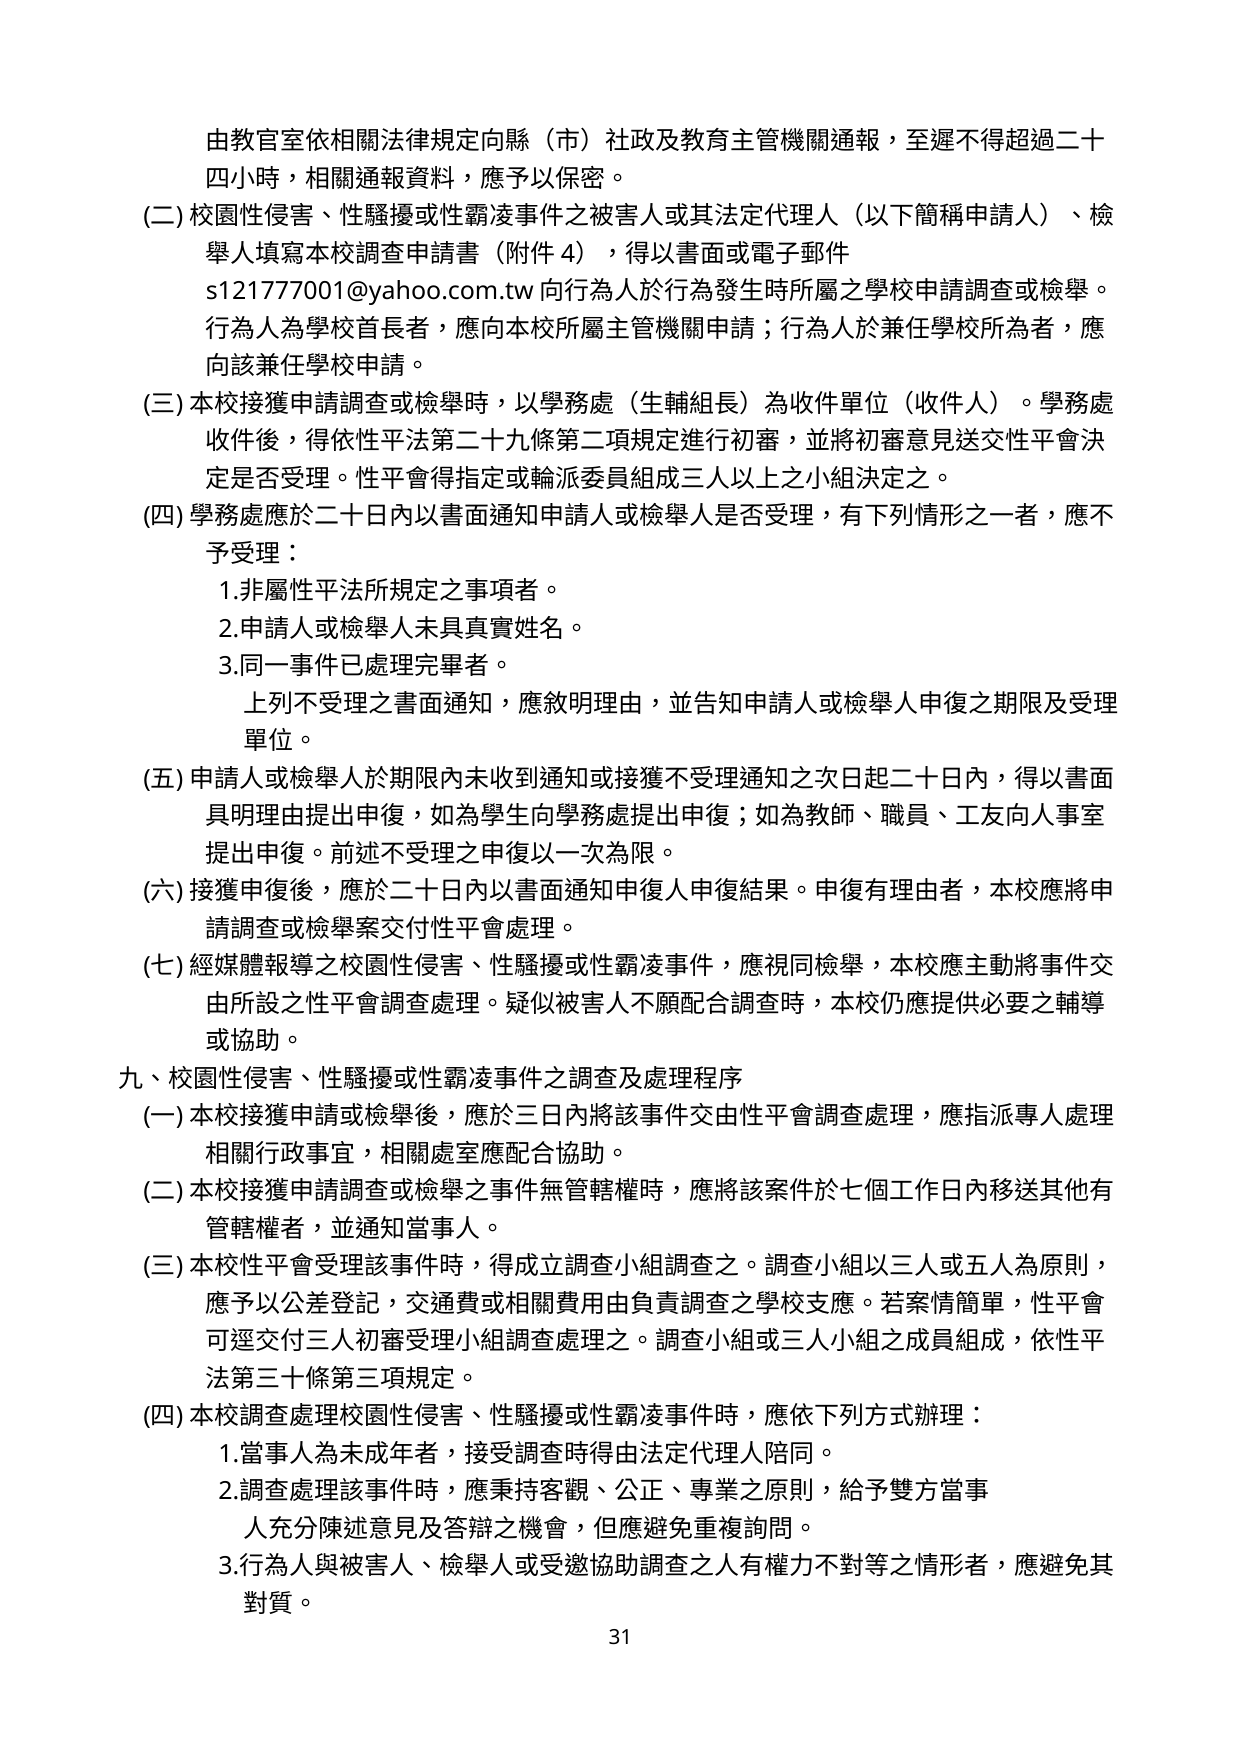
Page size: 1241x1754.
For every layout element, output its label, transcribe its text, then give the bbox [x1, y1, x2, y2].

text (四) 本校調查處理校園性侵害、性騷擾或性霸凌事件時，應依下列方式辦理： [118, 1395, 1122, 1433]
text (六) 接獲申復後，應於二十日內以書面通知申復人申復結果。申復有理由者，本校應將申請調查或檢舉案交付性平會處理。 [143, 870, 1122, 945]
text 人充分陳述意見及答辯之機會，但應避免重複詢問。 [118, 1508, 1122, 1545]
text (二) 校園性侵害、性騷擾或性霸凌事件之被害人或其法定代理人（以下簡稱申請人）、檢舉人填寫本校調查申請書（附件4），得以書面或電子郵件s121777001@yahoo.com.tw向行為人於行為發生時所屬之學校申請調查或檢舉。 [143, 195, 1122, 308]
text 2.申請人或檢舉人未具真實姓名。 [118, 608, 1122, 645]
text 2.調查處理該事件時，應秉持客觀、公正、專業之原則，給予雙方當事 [118, 1470, 1122, 1508]
text 上列不受理之書面通知，應敘明理由，並告知申請人或檢舉人申復之期限及受理單位。 [243, 683, 1122, 758]
text 九、校園性侵害、性騷擾或性霸凌事件之調查及處理程序 [118, 1058, 1122, 1095]
text (三) 本校性平會受理該事件時，得成立調查小組調查之。調查小組以三人或五人為原則，應予以公差登記，交通費或相關費用由負責調查之學校支應。若案情簡單，性平會可逕交付三人初審受理小組調查處理之。調查小組或三人小組之成員組成，依性平法第三十條第三項規定。 [143, 1245, 1122, 1395]
text 由教官室依相關法律規定向縣（市）社政及教育主管機關通報，至遲不得超過二十四小時，相關通報資料，應予以保密。 [143, 120, 1122, 195]
text (四) 學務處應於二十日內以書面通知申請人或檢舉人是否受理，有下列情形之一者，應不予受理： [143, 495, 1122, 570]
text 行為人為學校首長者，應向本校所屬主管機關申請；行為人於兼任學校所為者，應向該兼任學校申請。 [206, 308, 1122, 383]
text 3.行為人與被害人、檢舉人或受邀協助調查之人有權力不對等之情形者，應避免其對質。 [218, 1545, 1122, 1620]
text 3.同一事件已處理完畢者。 [118, 645, 1122, 683]
text 1.非屬性平法所規定之事項者。 [118, 570, 1122, 608]
text (三) 本校接獲申請調查或檢舉時，以學務處（生輔組長）為收件單位（收件人）。學務處收件後，得依性平法第二十九條第二項規定進行初審，並將初審意見送交性平會決定是否受理。性平會得指定或輪派委員組成三人以上之小組決定之。 [143, 383, 1122, 495]
text (七) 經媒體報導之校園性侵害、性騷擾或性霸凌事件，應視同檢舉，本校應主動將事件交由所設之性平會調查處理。疑似被害人不願配合調查時，本校仍應提供必要之輔導或協助。 [143, 945, 1122, 1058]
text (二) 本校接獲申請調查或檢舉之事件無管轄權時，應將該案件於七個工作日內移送其他有管轄權者，並通知當事人。 [143, 1170, 1122, 1245]
text (一) 本校接獲申請或檢舉後，應於三日內將該事件交由性平會調查處理，應指派專人處理相關行政事宜，相關處室應配合協助。 [143, 1095, 1122, 1170]
text (五) 申請人或檢舉人於期限內未收到通知或接獲不受理通知之次日起二十日內，得以書面具明理由提出申復，如為學生向學務處提出申復；如為教師、職員、工友向人事室提出申復。前述不受理之申復以一次為限。 [143, 758, 1122, 870]
text 1.當事人為未成年者，接受調查時得由法定代理人陪同。 [118, 1433, 1122, 1470]
